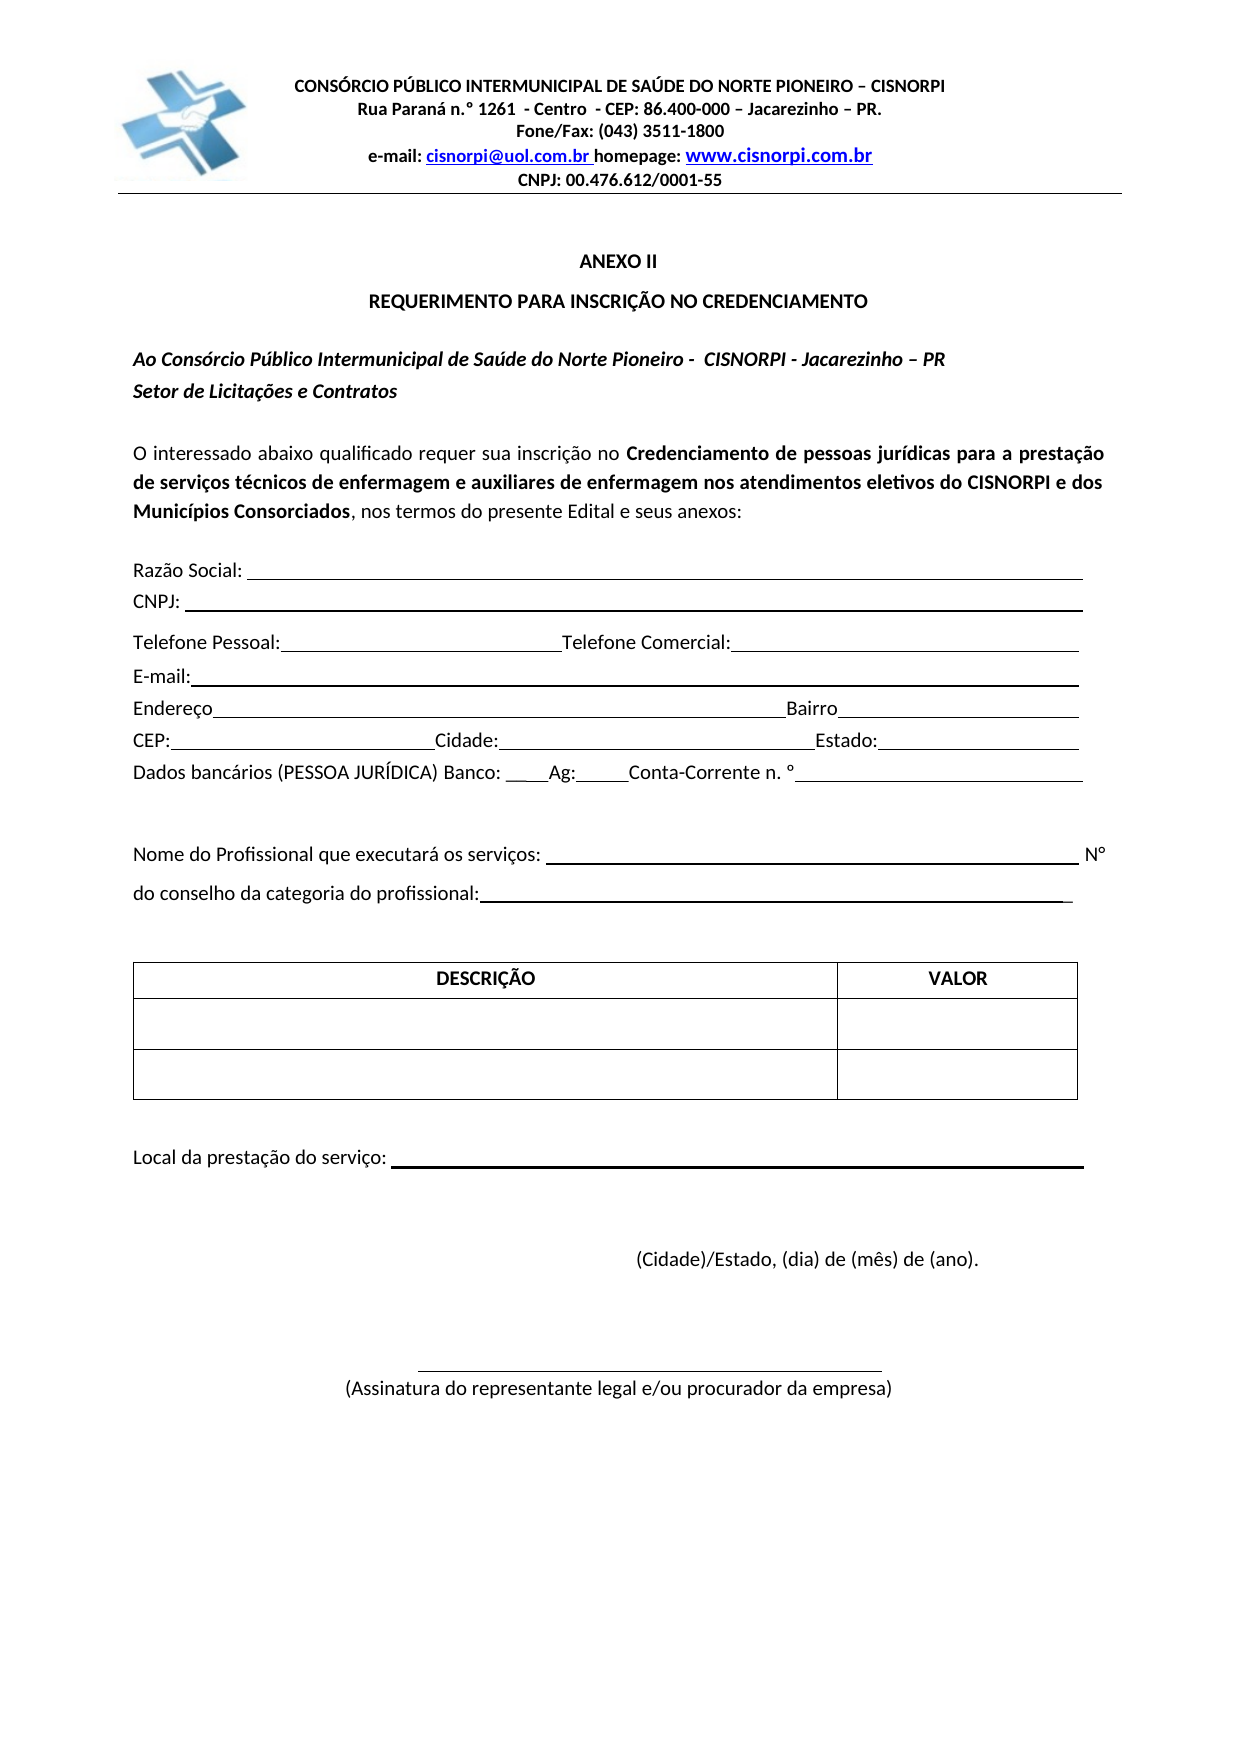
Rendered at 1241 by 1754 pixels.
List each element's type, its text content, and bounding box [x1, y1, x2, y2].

text ANEXO II [118, 248, 1118, 273]
text Local da prestação do serviço: [133, 1144, 1110, 1169]
table_cell [134, 1050, 837, 1099]
table_cell [838, 1050, 1077, 1099]
text (Assinatura do representante legal e/ou procurador da empresa) [118, 1366, 1119, 1400]
text Ao Consórcio Público Intermunicipal de Saúde do Norte Pioneiro - CISNORPI - Jacarezinho – PR Setor de Licitações e Contratos [133, 346, 961, 403]
text Razão Social: CNPJ: [133, 557, 1110, 614]
text O interessado abaixo qualificado requer sua inscrição no Credenciamento de pessoas jurídicas para a prestação de serviços técnicos de enfermagem e auxiliares de enfermagem nos atendimentos eletivos do CISNORPI e dos Municípios Consorciados, nos termos do presente Edital e seus anexos: [133, 440, 1104, 524]
table_header DESCRIÇÃO [134, 963, 837, 998]
text E-mail: Endereço Bairro CEP: Cidade: Estado: Dados bancários (PESSOA JURÍDICA) Banco: __ Ag: Conta-Corrente n. º [133, 664, 1111, 784]
text Telefone Pessoal: Telefone Comercial: [133, 629, 1111, 654]
table_cell [134, 999, 837, 1048]
text REQUERIMENTO PARA INSCRIÇÃO NO CREDENCIAMENTO [118, 288, 1118, 313]
table_header VALOR [838, 963, 1077, 998]
text Nome do Profissional que executará os serviços: N° do conselho da categoria do profissional: _ [133, 842, 1105, 905]
table_cell [838, 999, 1077, 1048]
text (Cidade)/Estado, (dia) de (mês) de (ano). [636, 1246, 1122, 1272]
